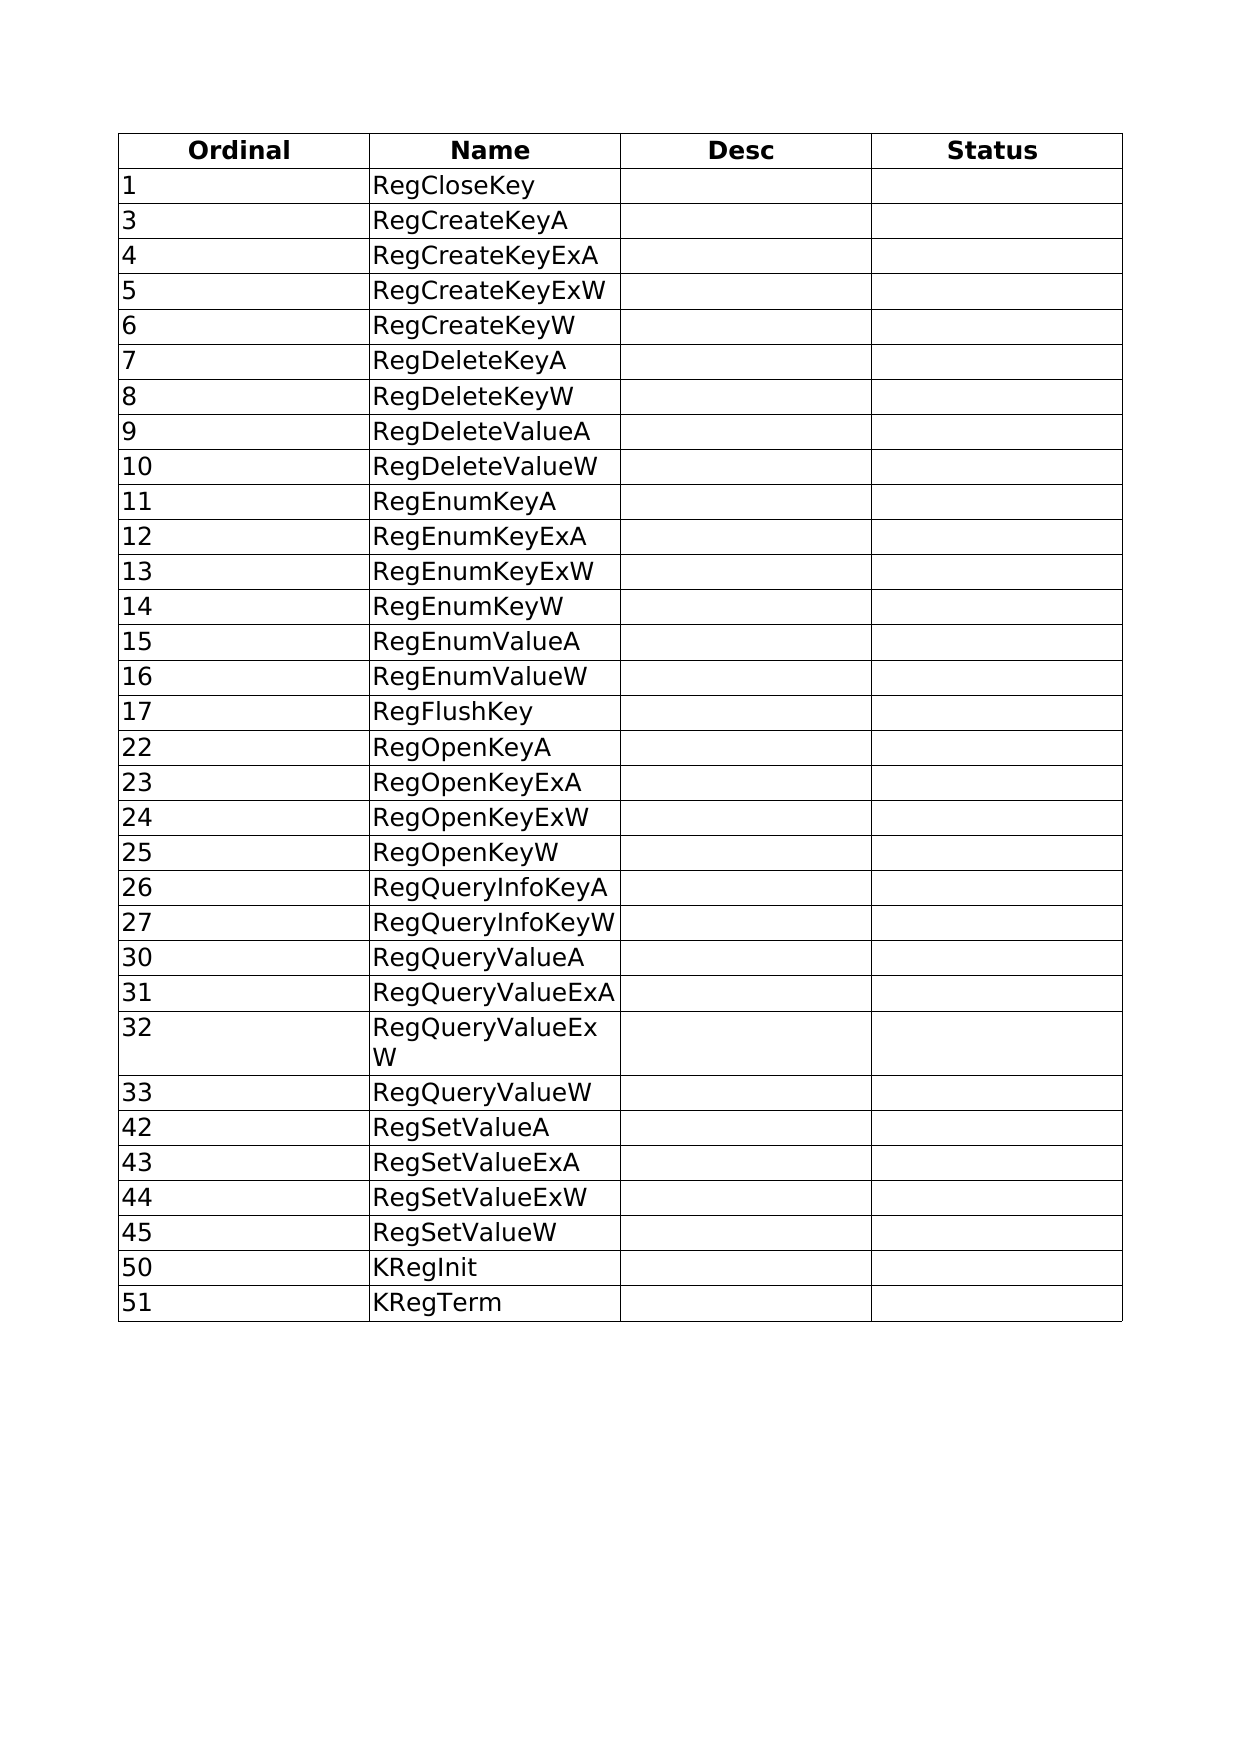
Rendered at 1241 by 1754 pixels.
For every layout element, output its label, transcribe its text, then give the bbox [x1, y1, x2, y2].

table_cell RegSetValueExW [370, 1181, 620, 1215]
table_cell [621, 766, 871, 800]
table_header Name [370, 134, 620, 168]
table_cell 12 [119, 520, 369, 554]
table_cell [621, 380, 871, 414]
table_cell 6 [119, 310, 369, 343]
table_cell RegEnumKeyW [370, 590, 620, 624]
table_cell [621, 941, 871, 975]
table_cell [621, 1111, 871, 1145]
table_cell [621, 625, 871, 659]
table_cell [621, 1286, 871, 1321]
table_cell [621, 590, 871, 624]
table_cell [872, 1181, 1122, 1215]
table_cell 13 [119, 555, 369, 589]
table_cell [872, 345, 1122, 379]
table_cell 4 [119, 239, 369, 273]
table_header Desc [621, 134, 871, 168]
table_cell [872, 1216, 1122, 1250]
table_cell 30 [119, 941, 369, 975]
table_cell RegDeleteKeyA [370, 345, 620, 379]
table_cell 24 [119, 801, 369, 835]
table_cell [621, 871, 871, 905]
table_cell [872, 450, 1122, 484]
table_cell 50 [119, 1251, 369, 1285]
table_cell [872, 731, 1122, 765]
table_cell [621, 555, 871, 589]
table_cell 7 [119, 345, 369, 379]
table_cell KRegInit [370, 1251, 620, 1285]
table_cell [621, 450, 871, 484]
table_cell RegCreateKeyExA [370, 239, 620, 273]
table_cell RegCloseKey [370, 169, 620, 203]
table_cell RegDeleteValueA [370, 415, 620, 449]
table_cell 42 [119, 1111, 369, 1145]
table_cell 11 [119, 485, 369, 519]
table_cell [621, 976, 871, 1011]
table_cell 32 [119, 1012, 369, 1075]
table_cell [621, 906, 871, 940]
table_cell [872, 1251, 1122, 1285]
table_cell [621, 239, 871, 273]
table_cell 1 [119, 169, 369, 203]
table_cell 10 [119, 450, 369, 484]
table_cell 8 [119, 380, 369, 414]
table_cell RegEnumKeyExW [370, 555, 620, 589]
table_cell RegDeleteValueW [370, 450, 620, 484]
table_cell RegQueryValueA [370, 941, 620, 975]
table_cell 51 [119, 1286, 369, 1321]
table_cell [872, 906, 1122, 940]
table_cell 17 [119, 696, 369, 730]
table_cell [872, 625, 1122, 659]
table_cell 9 [119, 415, 369, 449]
table_cell [872, 555, 1122, 589]
table_cell 26 [119, 871, 369, 905]
table_header Status [872, 134, 1122, 168]
table_cell 25 [119, 836, 369, 870]
table_cell [621, 1181, 871, 1215]
table_cell [621, 1012, 871, 1075]
table_cell 23 [119, 766, 369, 800]
table_cell [621, 661, 871, 694]
table_cell 27 [119, 906, 369, 940]
table_cell [872, 941, 1122, 975]
table_cell 44 [119, 1181, 369, 1215]
table_cell 22 [119, 731, 369, 765]
table_cell RegOpenKeyExA [370, 766, 620, 800]
table_cell [872, 836, 1122, 870]
table_header Ordinal [119, 134, 369, 168]
table_cell [621, 169, 871, 203]
table_cell [872, 380, 1122, 414]
table_cell RegOpenKeyExW [370, 801, 620, 835]
table_cell [872, 696, 1122, 730]
table_cell [872, 976, 1122, 1011]
table_cell RegCreateKeyW [370, 310, 620, 343]
table_cell RegCreateKeyExW [370, 274, 620, 308]
table_cell [621, 836, 871, 870]
table_cell RegEnumKeyExA [370, 520, 620, 554]
table_cell [621, 415, 871, 449]
table_cell [872, 204, 1122, 238]
table_cell [872, 274, 1122, 308]
table_cell RegQueryInfoKeyW [370, 906, 620, 940]
table_cell RegQueryInfoKeyA [370, 871, 620, 905]
table_cell [621, 696, 871, 730]
table_cell [621, 801, 871, 835]
table_cell [872, 169, 1122, 203]
table_cell RegSetValueA [370, 1111, 620, 1145]
table_cell 3 [119, 204, 369, 238]
table_cell [621, 274, 871, 308]
table_cell [872, 1286, 1122, 1321]
table_cell 5 [119, 274, 369, 308]
table_cell RegSetValueExA [370, 1146, 620, 1180]
table_cell [872, 239, 1122, 273]
table_cell RegQueryValueExW [370, 1012, 620, 1075]
table_cell RegEnumValueA [370, 625, 620, 659]
table_cell RegEnumKeyA [370, 485, 620, 519]
table_cell RegQueryValueExA [370, 976, 620, 1011]
table_cell RegDeleteKeyW [370, 380, 620, 414]
table_cell [621, 310, 871, 343]
table_cell [621, 520, 871, 554]
table_cell [872, 1111, 1122, 1145]
table_cell 45 [119, 1216, 369, 1250]
table_cell [872, 766, 1122, 800]
table_cell 15 [119, 625, 369, 659]
table_cell 31 [119, 976, 369, 1011]
table_cell RegOpenKeyW [370, 836, 620, 870]
table_cell RegCreateKeyA [370, 204, 620, 238]
table_cell [621, 204, 871, 238]
table_cell KRegTerm [370, 1286, 620, 1321]
table_cell 16 [119, 661, 369, 694]
table_cell [872, 485, 1122, 519]
table_cell [872, 415, 1122, 449]
table_cell [872, 801, 1122, 835]
table_cell [872, 1012, 1122, 1075]
table_cell [872, 871, 1122, 905]
table_cell [621, 1216, 871, 1250]
table_cell 43 [119, 1146, 369, 1180]
table_cell [872, 1076, 1122, 1110]
table_cell [621, 731, 871, 765]
table_cell 33 [119, 1076, 369, 1110]
table_cell [872, 1146, 1122, 1180]
table_cell [621, 1251, 871, 1285]
table_cell [621, 485, 871, 519]
table_cell RegSetValueW [370, 1216, 620, 1250]
table_cell [621, 1076, 871, 1110]
table_cell [872, 310, 1122, 343]
table_cell RegFlushKey [370, 696, 620, 730]
table_cell RegEnumValueW [370, 661, 620, 694]
table_cell RegQueryValueW [370, 1076, 620, 1110]
table_cell 14 [119, 590, 369, 624]
table_cell RegOpenKeyA [370, 731, 620, 765]
table_cell [872, 520, 1122, 554]
table_cell [621, 345, 871, 379]
table_cell [621, 1146, 871, 1180]
table_cell [872, 590, 1122, 624]
table_cell [872, 661, 1122, 694]
